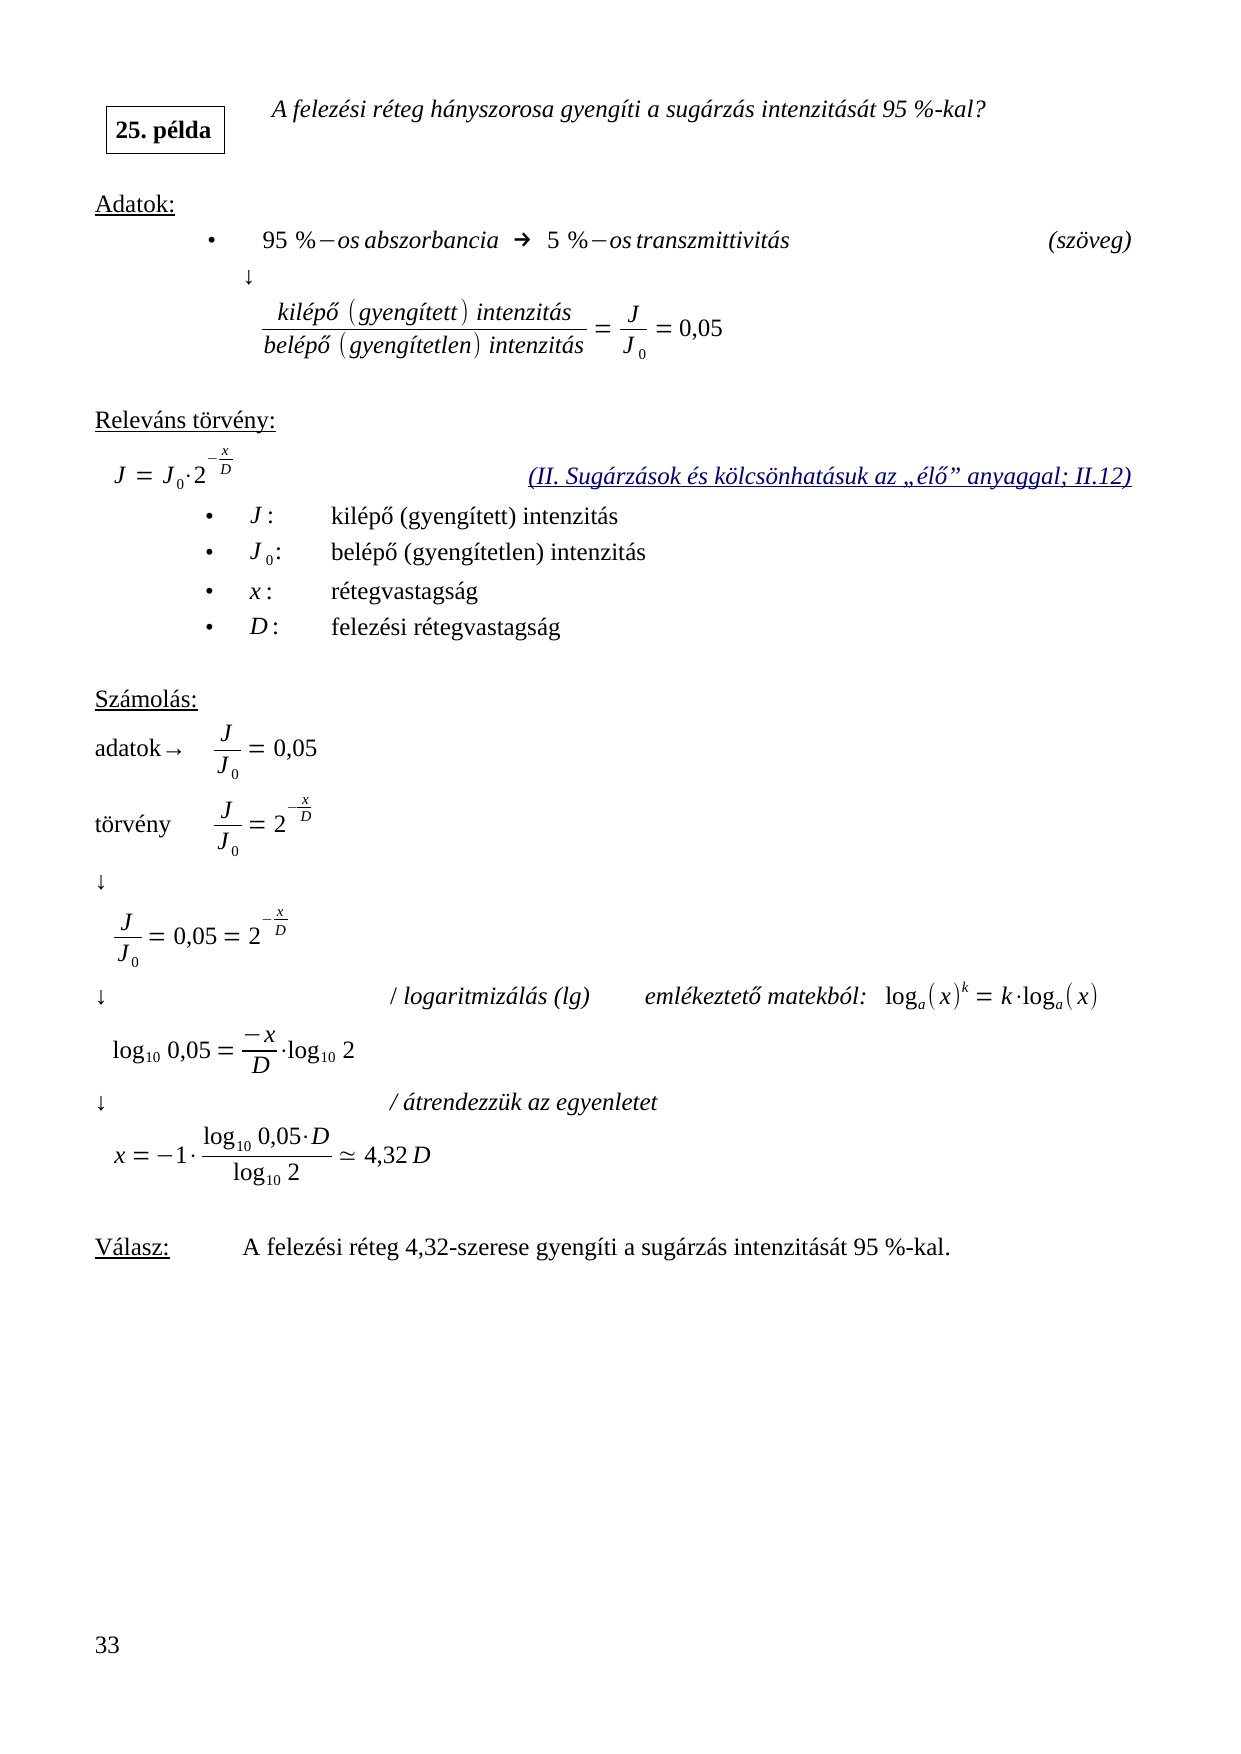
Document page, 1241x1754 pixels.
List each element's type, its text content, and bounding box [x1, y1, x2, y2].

list felezési rétegvastagság [205, 612, 1146, 641]
list belépő (gyengítetlen) intenzitás [205, 537, 1146, 569]
text (II. Sugárzások és kölcsönhatásuk az „élő” anyaggal; II.12) [94, 442, 1146, 493]
text adatok→ [94, 720, 1146, 783]
list ↓ [205, 261, 1146, 290]
text Releváns törvény: [94, 406, 1146, 434]
text A felezési réteg hányszorosa gyengíti a sugárzás intenzitását 95 %-kal? [272, 94, 1146, 123]
list rétegvastagság [205, 576, 1146, 605]
text törvény [94, 790, 1146, 859]
text Számolás: [94, 684, 1146, 713]
text ↓ / logaritmizálás (lg) emlékeztető matekból: [94, 978, 1146, 1013]
text Válasz: A felezési réteg 4,32-szerese gyengíti a sugárzás intenzitását 95 %-kal. [94, 1232, 1146, 1261]
list kilépő (gyengített) intenzitás [205, 501, 1146, 529]
text Adatok: [94, 189, 1146, 218]
text ↓ [94, 866, 1146, 895]
list (szöveg) [207, 225, 1146, 254]
text ↓ / átrendezzük az egyenletet [94, 1087, 1146, 1116]
text [107, 107, 224, 153]
subtitle 25. példa [115, 115, 216, 144]
